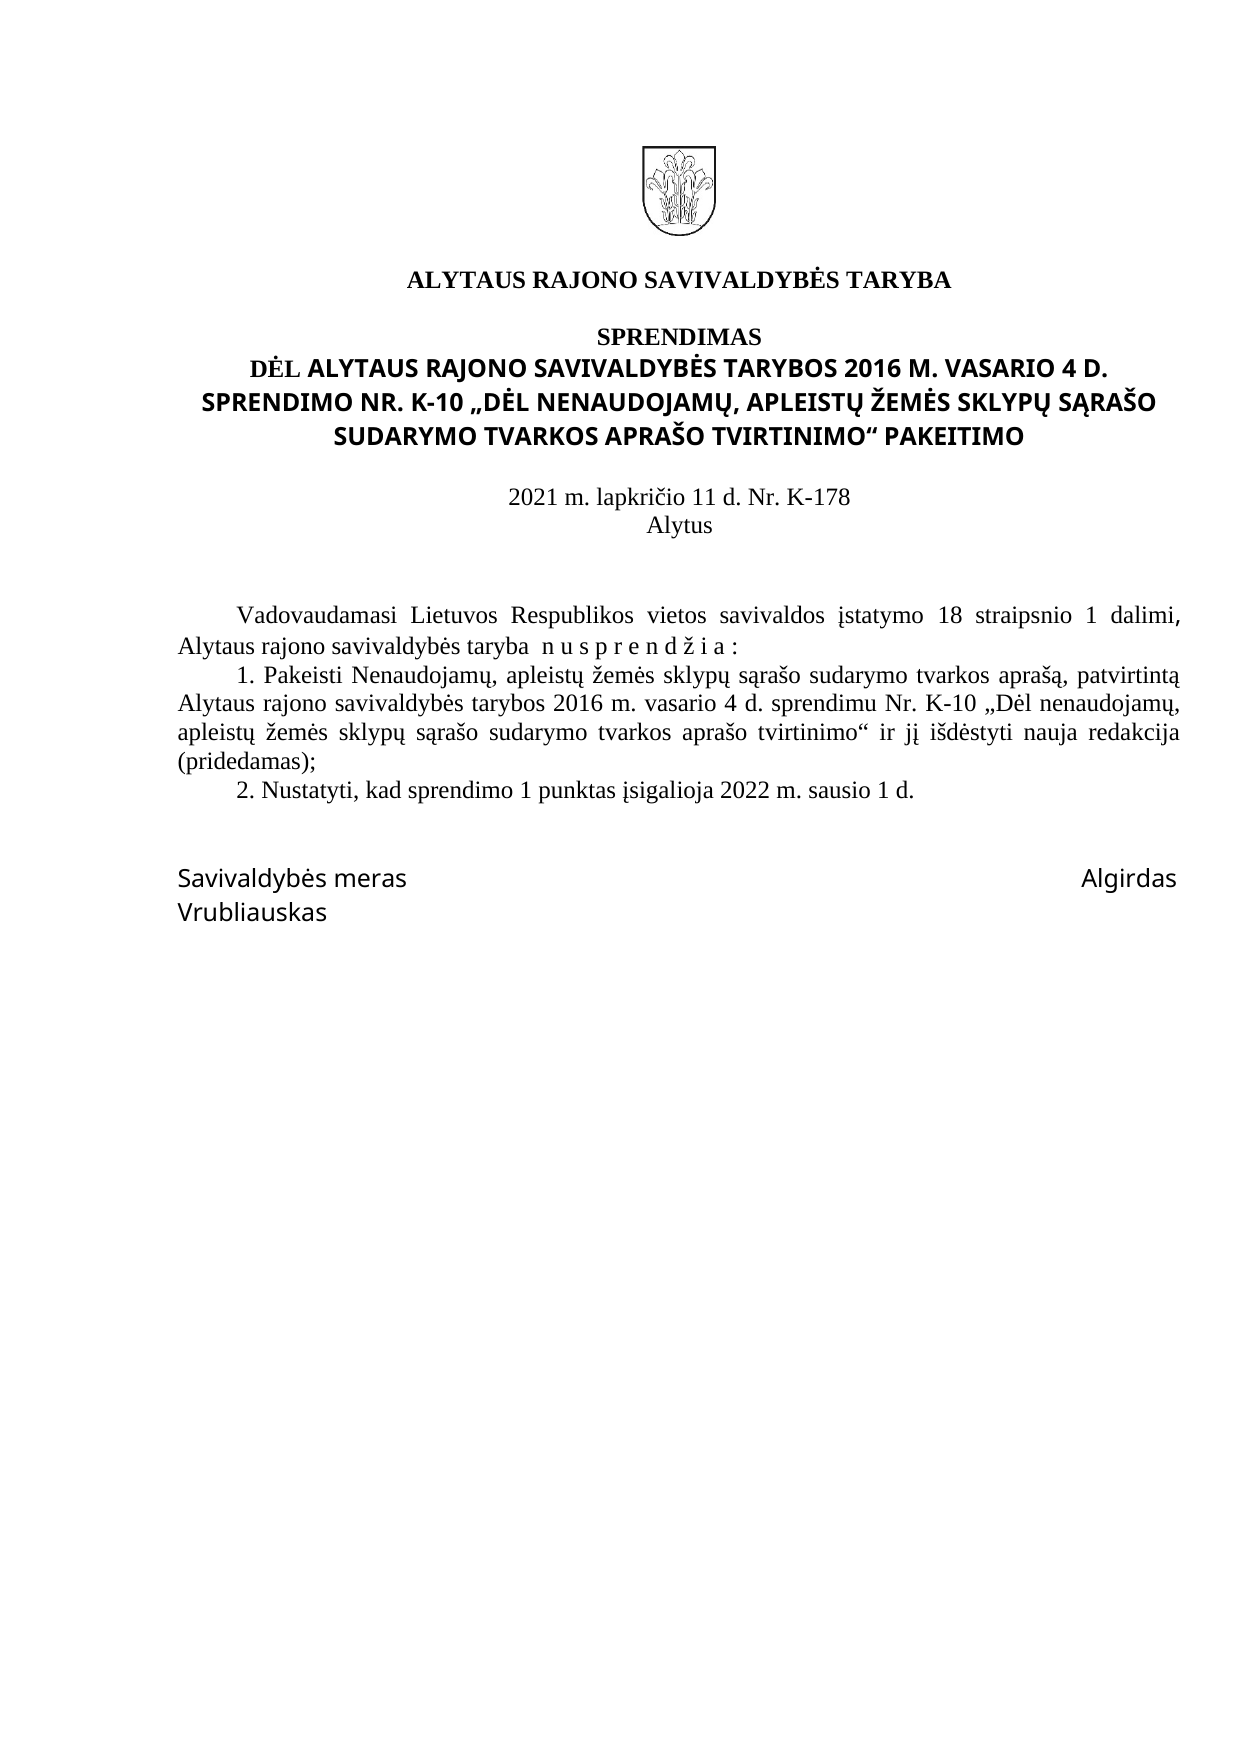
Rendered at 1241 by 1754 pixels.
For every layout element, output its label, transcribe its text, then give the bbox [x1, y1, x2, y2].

text SPRENDIMAS [177, 322, 1181, 351]
text DĖL ALYTAUS RAJONO SAVIVALDYBĖS TARYBOS 2016 M. VASARIO 4 D. SPRENDIMO NR. K-10 „DĖL NENAUDOJAMŲ, APLEISTŲ ŽEMĖS SKLYPŲ SĄRAŠO SUDARYMO TVARKOS APRAŠO TVIRTINIMO“ PAKEITIMO [177, 351, 1181, 453]
text Savivaldybės meras Algirdas Vrubliauskas [177, 861, 1181, 929]
text Vadovaudamasi Lietuvos Respublikos vietos savivaldos įstatymo 18 straipsnio 1 dalimi, Alytaus rajono savivaldybės taryba nusprendžia: [177, 597, 1181, 660]
text Alytus [177, 511, 1181, 539]
text 1. Pakeisti Nenaudojamų, apleistų žemės sklypų sąrašo sudarymo tvarkos aprašą, patvirtintą Alytaus rajono savivaldybės tarybos 2016 m. vasario 4 d. sprendimu Nr. K-10 „Dėl nenaudojamų, apleistų žemės sklypų sąrašo sudarymo tvarkos aprašo tvirtinimo“ ir jį išdėstyti nauja redakcija (pridedamas); [177, 660, 1181, 775]
text ALYTAUS RAJONO SAVIVALDYBĖS TARYBA [177, 265, 1181, 293]
text 2021 m. lapkričio 11 d. Nr. K-178 [177, 482, 1181, 511]
text 2. Nustatyti, kad sprendimo 1 punktas įsigalioja 2022 m. sausio 1 d. [177, 775, 1181, 803]
